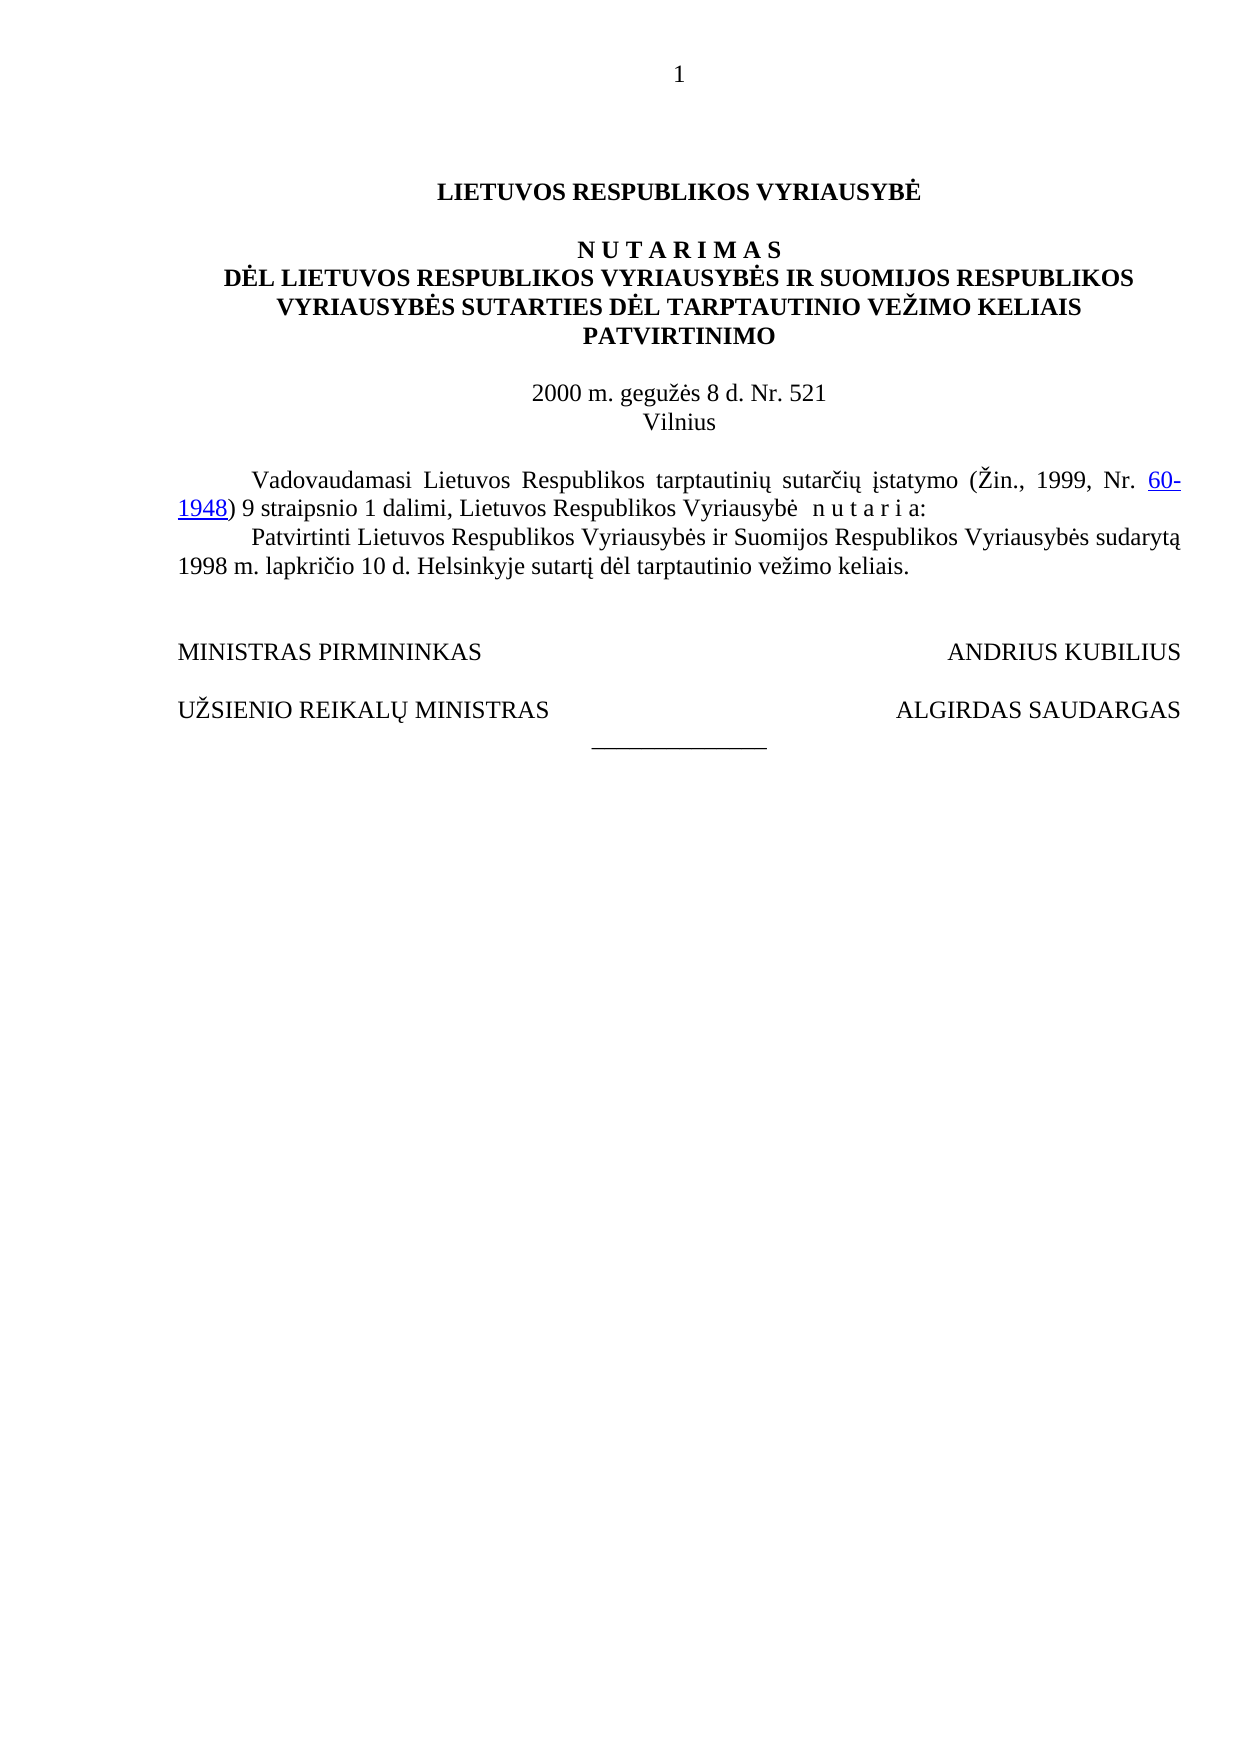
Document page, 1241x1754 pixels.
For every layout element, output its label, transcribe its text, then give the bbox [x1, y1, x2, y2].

text UŽSIENIO REIKALŲ MINISTRAS ALGIRDAS SAUDARGAS [177, 695, 1181, 723]
text ______________ [177, 723, 1181, 752]
text MINISTRAS PIRMININKAS ANDRIUS KUBILIUS [177, 637, 1181, 666]
text LIETUVOS RESPUBLIKOS VYRIAUSYBĖ [177, 177, 1181, 206]
text Vadovaudamasi Lietuvos Respublikos tarptautinių sutarčių įstatymo (Žin., 1999, Nr. 60-1948) 9 straipsnio 1 dalimi, Lietuvos Respublikos Vyriausybė nutaria: [177, 465, 1181, 522]
text 2000 m. gegužės 8 d. Nr. 521 [177, 378, 1181, 407]
text DĖL LIETUVOS RESPUBLIKOS VYRIAUSYBĖS IR SUOMIJOS RESPUBLIKOS VYRIAUSYBĖS SUTARTIES DĖL TARPTAUTINIO VEŽIMO KELIAIS PATVIRTINIMO [177, 263, 1181, 350]
text Vilnius [177, 407, 1181, 436]
text Patvirtinti Lietuvos Respublikos Vyriausybės ir Suomijos Respublikos Vyriausybės sudarytą 1998 m. lapkričio 10 d. Helsinkyje sutartį dėl tarptautinio vežimo keliais. [177, 522, 1181, 580]
text N U T A R I M A S [177, 235, 1181, 263]
